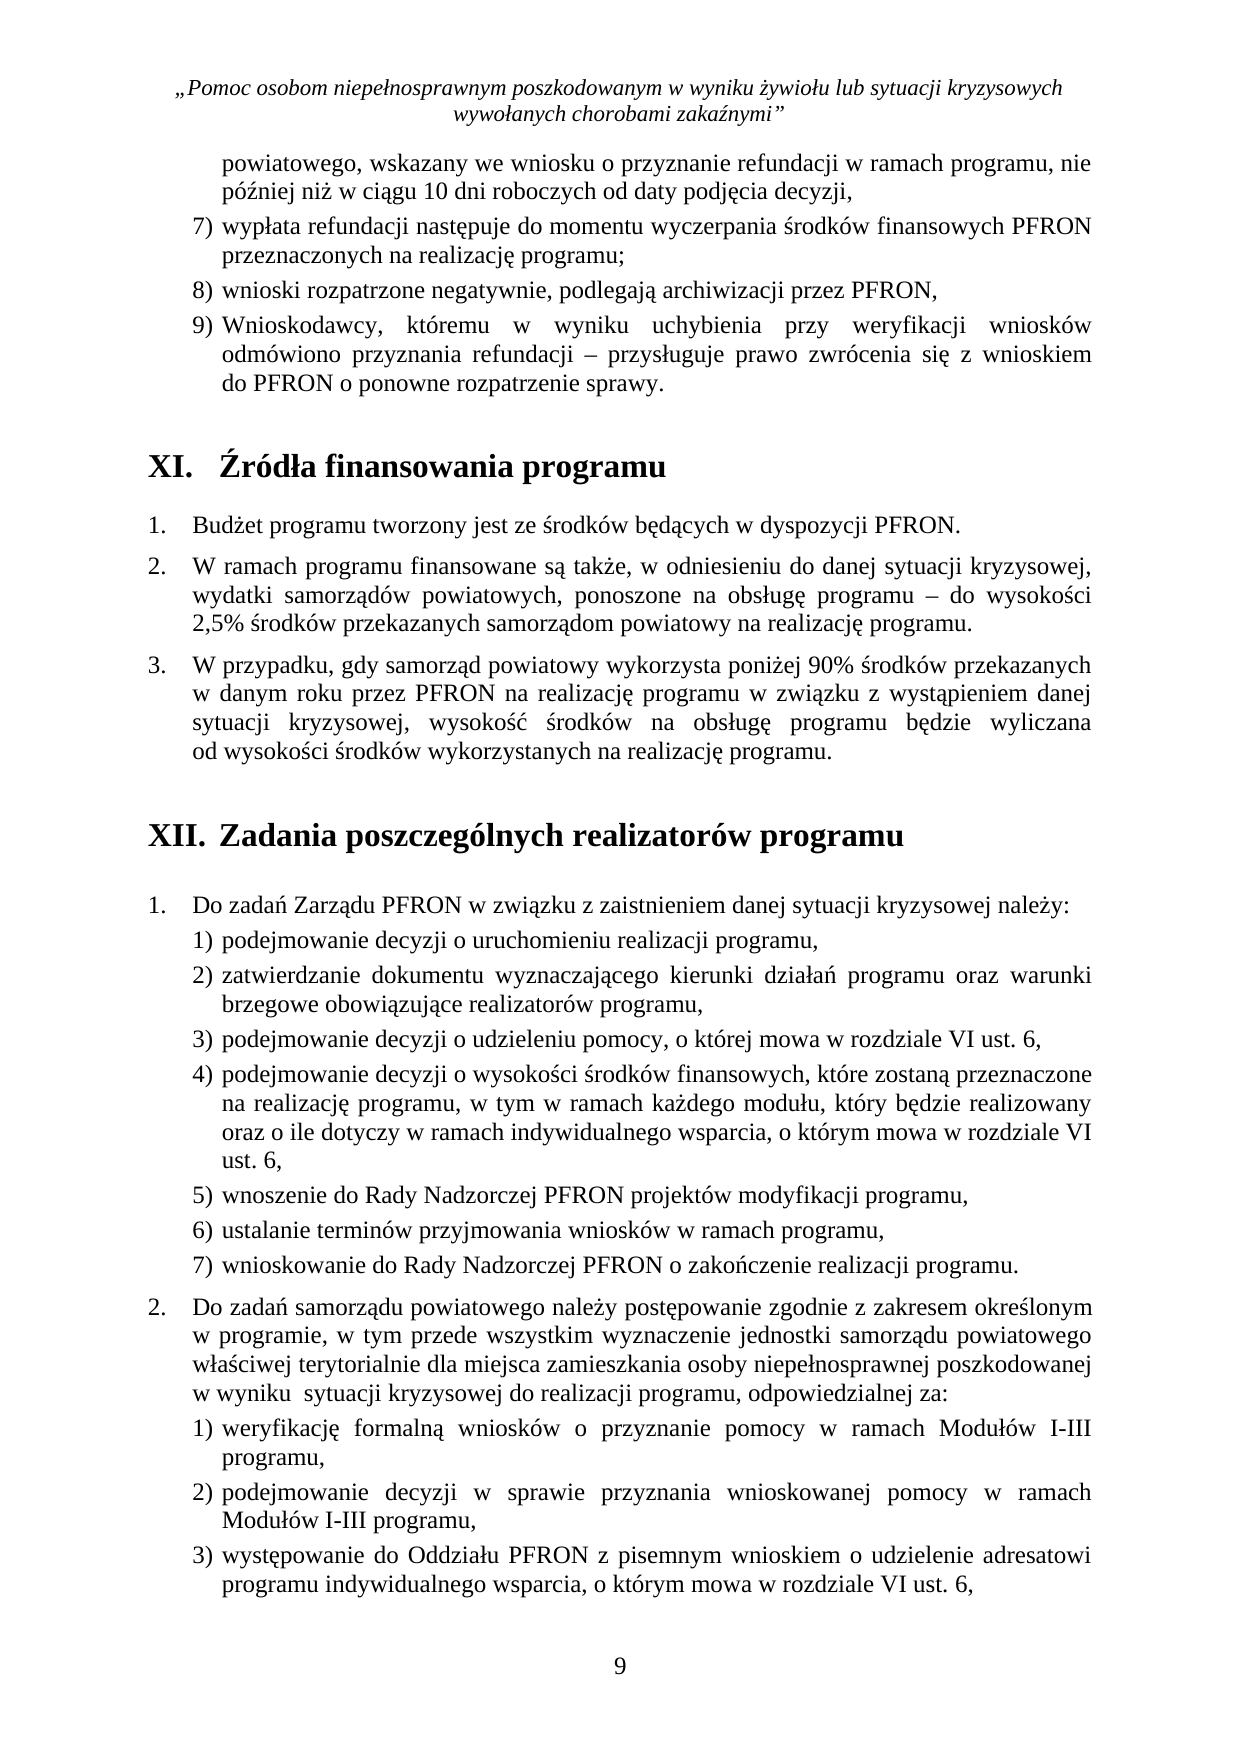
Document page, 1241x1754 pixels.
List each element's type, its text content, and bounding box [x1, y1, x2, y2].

list W ramach programu finansowane są także, w odniesieniu do danej sytuacji kryzysowej, wydatki samorządów powiatowych, ponoszone na obsługę programu – do wysokości 2,5% środków przekazanych samorządom powiatowy na realizację programu. [148, 551, 1092, 637]
list podejmowanie decyzji o uruchomieniu realizacji programu, [192, 926, 1092, 954]
list weryfikację formalną wniosków o przyznanie pomocy w ramach Modułów I-III programu, [192, 1413, 1092, 1471]
list Do zadań samorządu powiatowego należy postępowanie zgodnie z zakresem określonym w programie, w tym przede wszystkim wyznaczenie jednostki samorządu powiatowego właściwej terytorialnie dla miejsca zamieszkania osoby niepełnosprawnej poszkodowanej w wyniku sytuacji kryzysowej do realizacji programu, odpowiedzialnej za: [148, 1292, 1092, 1407]
list ustalanie terminów przyjmowania wniosków w ramach programu, [192, 1216, 1092, 1244]
list podejmowanie decyzji w sprawie przyznania wnioskowanej pomocy w ramach Modułów I-III programu, [192, 1477, 1092, 1534]
list Budżet programu tworzony jest ze środków będących w dyspozycji PFRON. [148, 510, 1092, 538]
list wypłata refundacji następuje do momentu wyczerpania środków finansowych PFRON przeznaczonych na realizację programu; [192, 211, 1092, 269]
list zatwierdzanie dokumentu wyznaczającego kierunki działań programu oraz warunki brzegowe obowiązujące realizatorów programu, [192, 961, 1092, 1018]
list powiatowego, wskazany we wniosku o przyznanie refundacji w ramach programu, nie później niż w ciągu 10 dni roboczych od daty podjęcia decyzji, [192, 148, 1092, 205]
list podejmowanie decyzji o wysokości środków finansowych, które zostaną przeznaczone na realizację programu, w tym w ramach każdego modułu, który będzie realizowany oraz o ile dotyczy w ramach indywidualnego wsparcia, o którym mowa w rozdziale VI ust. 6, [192, 1059, 1092, 1174]
list Do zadań Zarządu PFRON w związku z zaistnieniem danej sytuacji kryzysowej należy: [148, 891, 1092, 919]
list występowanie do Oddziału PFRON z pisemnym wnioskiem o udzielenie adresatowi programu indywidualnego wsparcia, o którym mowa w rozdziale VI ust. 6, [192, 1541, 1092, 1598]
list podejmowanie decyzji o udzieleniu pomocy, o której mowa w rozdziale VI ust. 6, [192, 1024, 1092, 1053]
list wnioski rozpatrzone negatywnie, podlegają archiwizacji przez PFRON, [192, 275, 1092, 304]
text XI. Źródła finansowania programu [148, 446, 1092, 485]
text XII. Zadania poszczególnych realizatorów programu [148, 815, 1092, 853]
list wnoszenie do Rady Nadzorczej PFRON projektów modyfikacji programu, [192, 1181, 1092, 1209]
list Wnioskodawcy, któremu w wyniku uchybienia przy weryfikacji wniosków odmówiono przyznania refundacji – przysługuje prawo zwrócenia się z wnioskiem do PFRON o ponowne rozpatrzenie sprawy. [192, 310, 1092, 396]
list W przypadku, gdy samorząd powiatowy wykorzysta poniżej 90% środków przekazanych w danym roku przez PFRON na realizację programu w związku z wystąpieniem danej sytuacji kryzysowej, wysokość środków na obsługę programu będzie wyliczana od wysokości środków wykorzystanych na realizację programu. [148, 650, 1092, 765]
list wnioskowanie do Rady Nadzorczej PFRON o zakończenie realizacji programu. [192, 1251, 1092, 1279]
